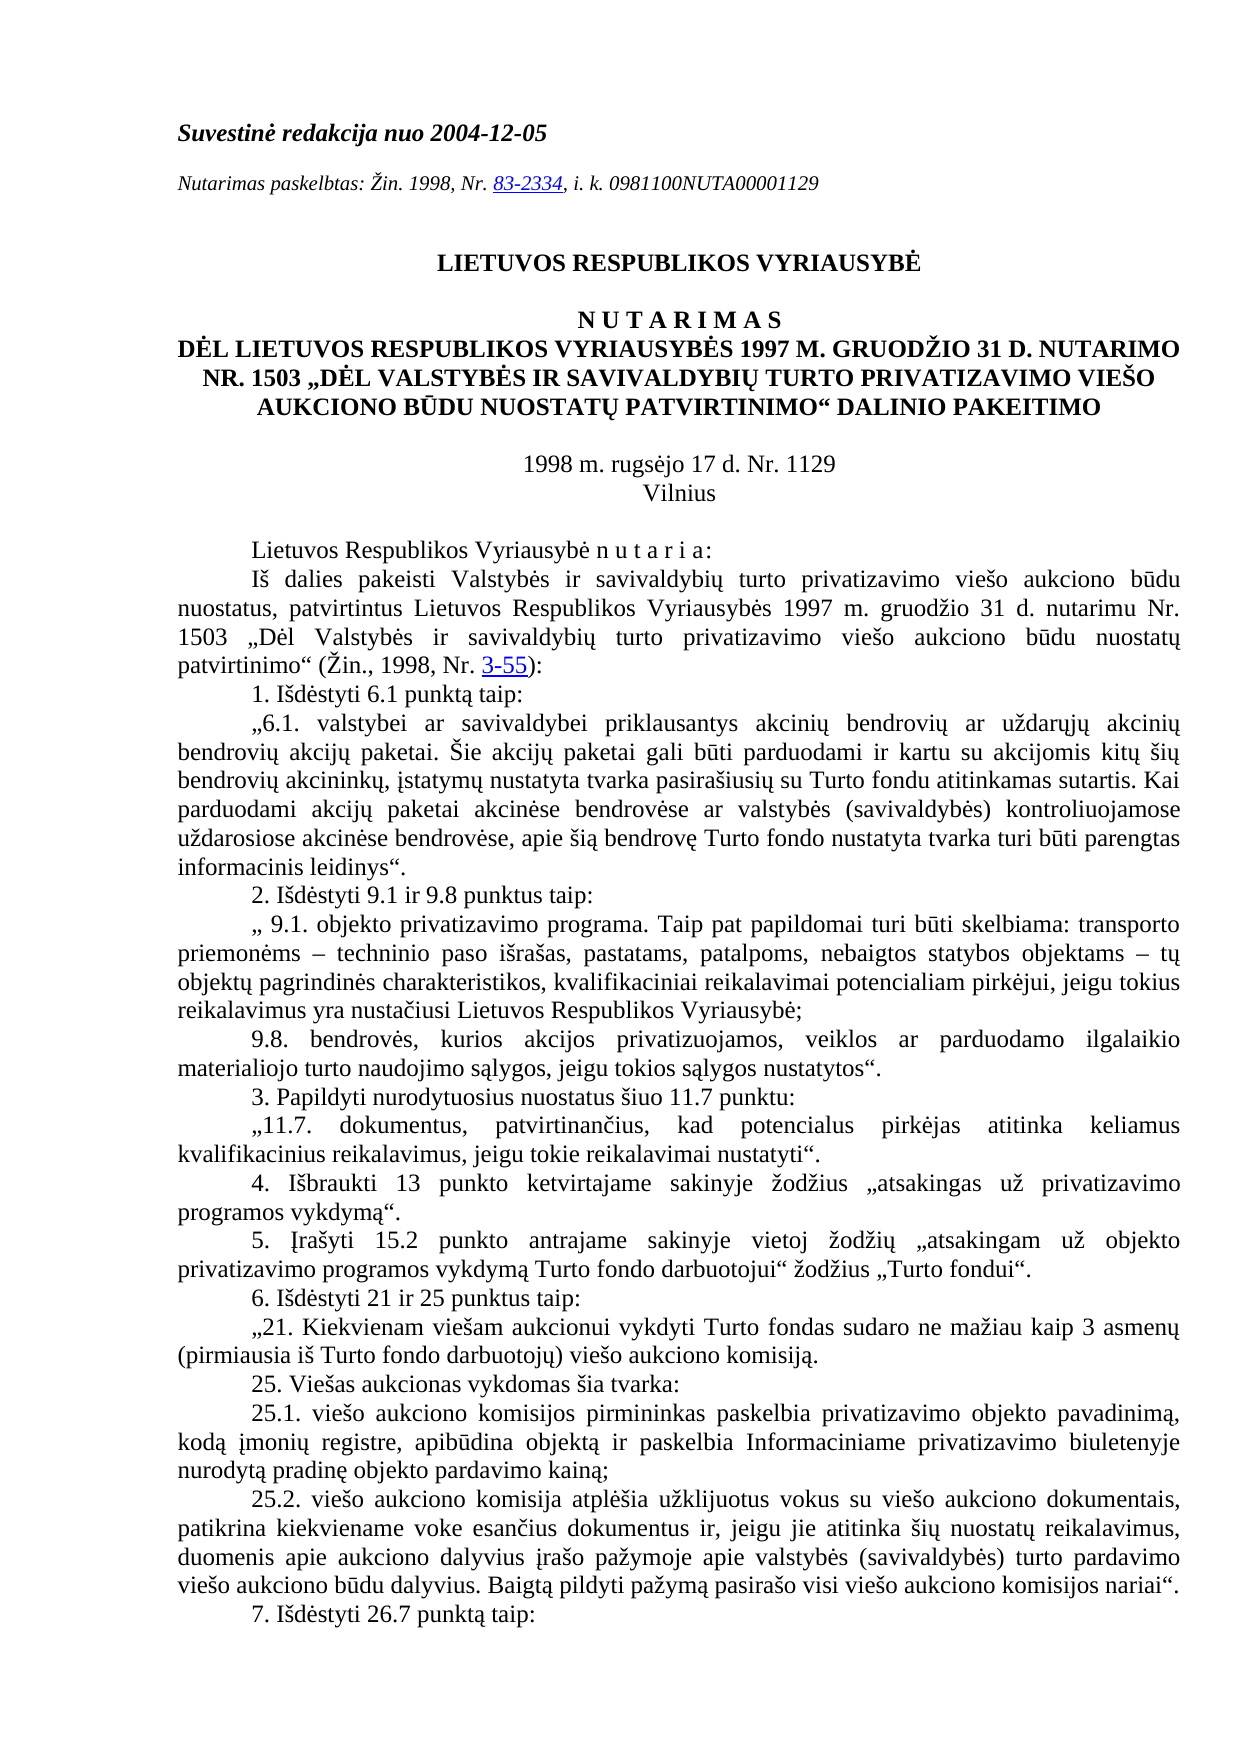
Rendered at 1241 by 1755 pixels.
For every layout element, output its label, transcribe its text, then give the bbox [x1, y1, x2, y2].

text 25.2. viešo aukciono komisija atplėšia užklijuotus vokus su viešo aukciono dokumentais, patikrina kiekviename voke esančius dokumentus ir, jeigu jie atitinka šių nuostatų reikalavimus, duomenis apie aukciono dalyvius įrašo pažymoje apie valstybės (savivaldybės) turto pardavimo viešo aukciono būdu dalyvius. Baigtą pildyti pažymą pasirašo visi viešo aukciono komisijos nariai“. [177, 1484, 1181, 1599]
text „11.7. dokumentus, patvirtinančius, kad potencialus pirkėjas atitinka keliamus kvalifikacinius reikalavimus, jeigu tokie reikalavimai nustatyti“. [177, 1110, 1181, 1168]
text 25. Viešas aukcionas vykdomas šia tvarka: [177, 1369, 1181, 1398]
text Nutarimas paskelbtas: Žin. 1998, Nr. 83-2334, i. k. 0981100NUTA00001129 [177, 171, 1181, 195]
text 7. Išdėstyti 26.7 punktą taip: [177, 1599, 1181, 1628]
text Vilnius [177, 478, 1181, 507]
text Iš dalies pakeisti Valstybės ir savivaldybių turto privatizavimo viešo aukciono būdu nuostatus, patvirtintus Lietuvos Respublikos Vyriausybės 1997 m. gruodžio 31 d. nutarimu Nr. 1503 „Dėl Valstybės ir savivaldybių turto privatizavimo viešo aukciono būdu nuostatų patvirtinimo“ (Žin., 1998, Nr. 3-55): [177, 564, 1181, 679]
text 1. Išdėstyti 6.1 punktą taip: [177, 679, 1181, 708]
text 3. Papildyti nurodytuosius nuostatus šiuo 11.7 punktu: [177, 1082, 1181, 1110]
text Suvestinė redakcija nuo 2004-12-05 [177, 118, 1181, 147]
text DĖL LIETUVOS RESPUBLIKOS VYRIAUSYBĖS 1997 M. GRUODŽIO 31 D. NUTARIMO NR. 1503 „DĖL VALSTYBĖS IR SAVIVALDYBIŲ TURTO PRIVATIZAVIMO VIEŠO AUKCIONO BŪDU NUOSTATŲ PATVIRTINIMO“ DALINIO PAKEITIMO [177, 334, 1181, 420]
text 1998 m. rugsėjo 17 d. Nr. 1129 [177, 449, 1181, 478]
text Lietuvos Respublikos Vyriausybė nutaria: [177, 535, 1181, 564]
text „21. Kiekvienam viešam aukcionui vykdyti Turto fondas sudaro ne mažiau kaip 3 asmenų (pirmiausia iš Turto fondo darbuotojų) viešo aukciono komisiją. [177, 1312, 1181, 1369]
text 4. Išbraukti 13 punkto ketvirtajame sakinyje žodžius „atsakingas už privatizavimo programos vykdymą“. [177, 1168, 1181, 1225]
text „ 9.1. objekto privatizavimo programa. Taip pat papildomai turi būti skelbiama: transporto priemonėms – techninio paso išrašas, pastatams, patalpoms, nebaigtos statybos objektams – tų objektų pagrindinės charakteristikos, kvalifikaciniai reikalavimai potencialiam pirkėjui, jeigu tokius reikalavimus yra nustačiusi Lietuvos Respublikos Vyriausybė; [177, 909, 1181, 1024]
text 2. Išdėstyti 9.1 ir 9.8 punktus taip: [177, 880, 1181, 909]
text LIETUVOS RESPUBLIKOS VYRIAUSYBĖ [177, 248, 1181, 277]
text 5. Įrašyti 15.2 punkto antrajame sakinyje vietoj žodžių „atsakingam už objekto privatizavimo programos vykdymą Turto fondo darbuotojui“ žodžius „Turto fondui“. [177, 1225, 1181, 1283]
text 6. Išdėstyti 21 ir 25 punktus taip: [177, 1283, 1181, 1312]
text 9.8. bendrovės, kurios akcijos privatizuojamos, veiklos ar parduodamo ilgalaikio materialiojo turto naudojimo sąlygos, jeigu tokios sąlygos nustatytos“. [177, 1024, 1181, 1082]
text 25.1. viešo aukciono komisijos pirmininkas paskelbia privatizavimo objekto pavadinimą, kodą įmonių registre, apibūdina objektą ir paskelbia Informaciniame privatizavimo biuletenyje nurodytą pradinę objekto pardavimo kainą; [177, 1398, 1181, 1484]
text „6.1. valstybei ar savivaldybei priklausantys akcinių bendrovių ar uždarųjų akcinių bendrovių akcijų paketai. Šie akcijų paketai gali būti parduodami ir kartu su akcijomis kitų šių bendrovių akcininkų, įstatymų nustatyta tvarka pasirašiusių su Turto fondu atitinkamas sutartis. Kai parduodami akcijų paketai akcinėse bendrovėse ar valstybės (savivaldybės) kontroliuojamose uždarosiose akcinėse bendrovėse, apie šią bendrovę Turto fondo nustatyta tvarka turi būti parengtas informacinis leidinys“. [177, 708, 1181, 880]
text N U T A R I M A S [177, 305, 1181, 334]
